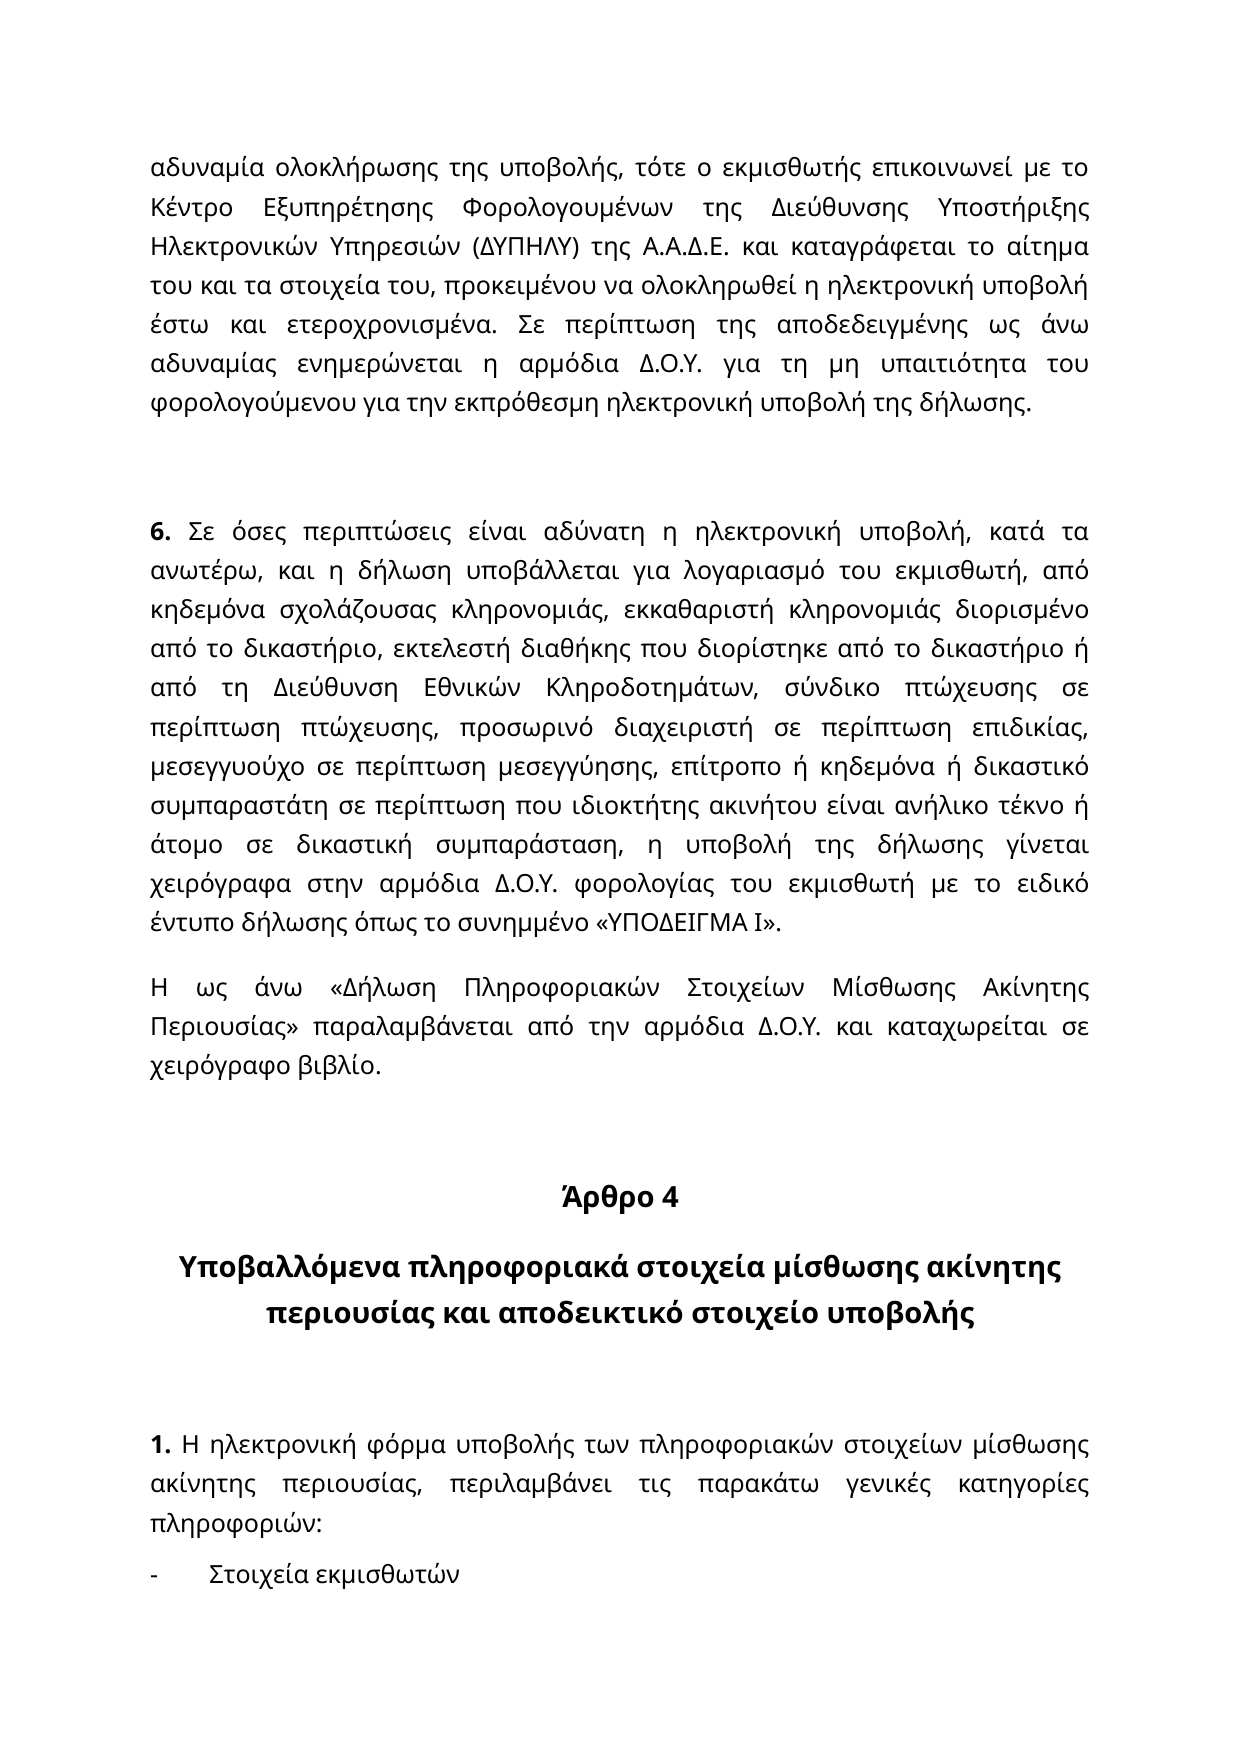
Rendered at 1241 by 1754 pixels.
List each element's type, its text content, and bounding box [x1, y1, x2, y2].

subtitle Υποβαλλόμενα πληροφοριακά στοιχεία μίσθωσης ακίνητης περιουσίας και αποδεικτικό στοιχείο υποβολής [150, 1246, 1090, 1332]
text αδυναμία ολοκλήρωσης της υποβολής, τότε ο εκμισθωτής επικοινωνεί με το Κέντρο Εξυπηρέτησης Φορολογουμένων της Διεύθυνσης Υποστήριξης Ηλεκτρονικών Υπηρεσιών (ΔΥΠΗΛΥ) της Α.Α.Δ.Ε. και καταγράφεται το αίτημα του και τα στοιχεία του, προκειμένου να ολοκληρωθεί η ηλεκτρονική υποβολή έστω και ετεροχρονισμένα. Σε περίπτωση της αποδεδειγμένης ως άνω αδυναμίας ενημερώνεται η αρμόδια Δ.Ο.Υ. για τη μη υπαιτιότητα του φορολογούμενου για την εκπρόθεσμη ηλεκτρονική υποβολή της δήλωσης. [150, 150, 1090, 419]
text 6. Σε όσες περιπτώσεις είναι αδύνατη η ηλεκτρονική υποβολή, κατά τα ανωτέρω, και η δήλωση υποβάλλεται για λογαριασμό του εκμισθωτή, από κηδεμόνα σχολάζουσας κληρονομιάς, εκκαθαριστή κληρονομιάς διορισμένο από το δικαστήριο, εκτελεστή διαθήκης που διορίστηκε από το δικαστήριο ή από τη Διεύθυνση Εθνικών Κληροδοτημάτων, σύνδικο πτώχευσης σε περίπτωση πτώχευσης, προσωρινό διαχειριστή σε περίπτωση επιδικίας, μεσεγγυούχο σε περίπτωση μεσεγγύησης, επίτροπο ή κηδεμόνα ή δικαστικό συμπαραστάτη σε περίπτωση που ιδιοκτήτης ακινήτου είναι ανήλικο τέκνο ή άτομο σε δικαστική συμπαράσταση, η υποβολή της δήλωσης γίνεται χειρόγραφα στην αρμόδια Δ.Ο.Υ. φορολογίας του εκμισθωτή με το ειδικό έντυπο δήλωσης όπως το συνημμένο «ΥΠΟΔΕΙΓΜΑ Ι». [150, 513, 1090, 939]
list - Στοιχεία εκμισθωτών [150, 1557, 1090, 1591]
text 1. Η ηλεκτρονική φόρμα υποβολής των πληροφοριακών στοιχείων μίσθωσης ακίνητης περιουσίας, περιλαμβάνει τις παρακάτω γενικές κατηγορίες πληροφοριών: [150, 1427, 1090, 1539]
text Η ως άνω «Δήλωση Πληροφοριακών Στοιχείων Μίσθωσης Ακίνητης Περιουσίας» παραλαμβάνεται από την αρμόδια Δ.Ο.Υ. και καταχωρείται σε χειρόγραφο βιβλίο. [150, 969, 1090, 1082]
subtitle Άρθρο 4 [150, 1176, 1090, 1216]
